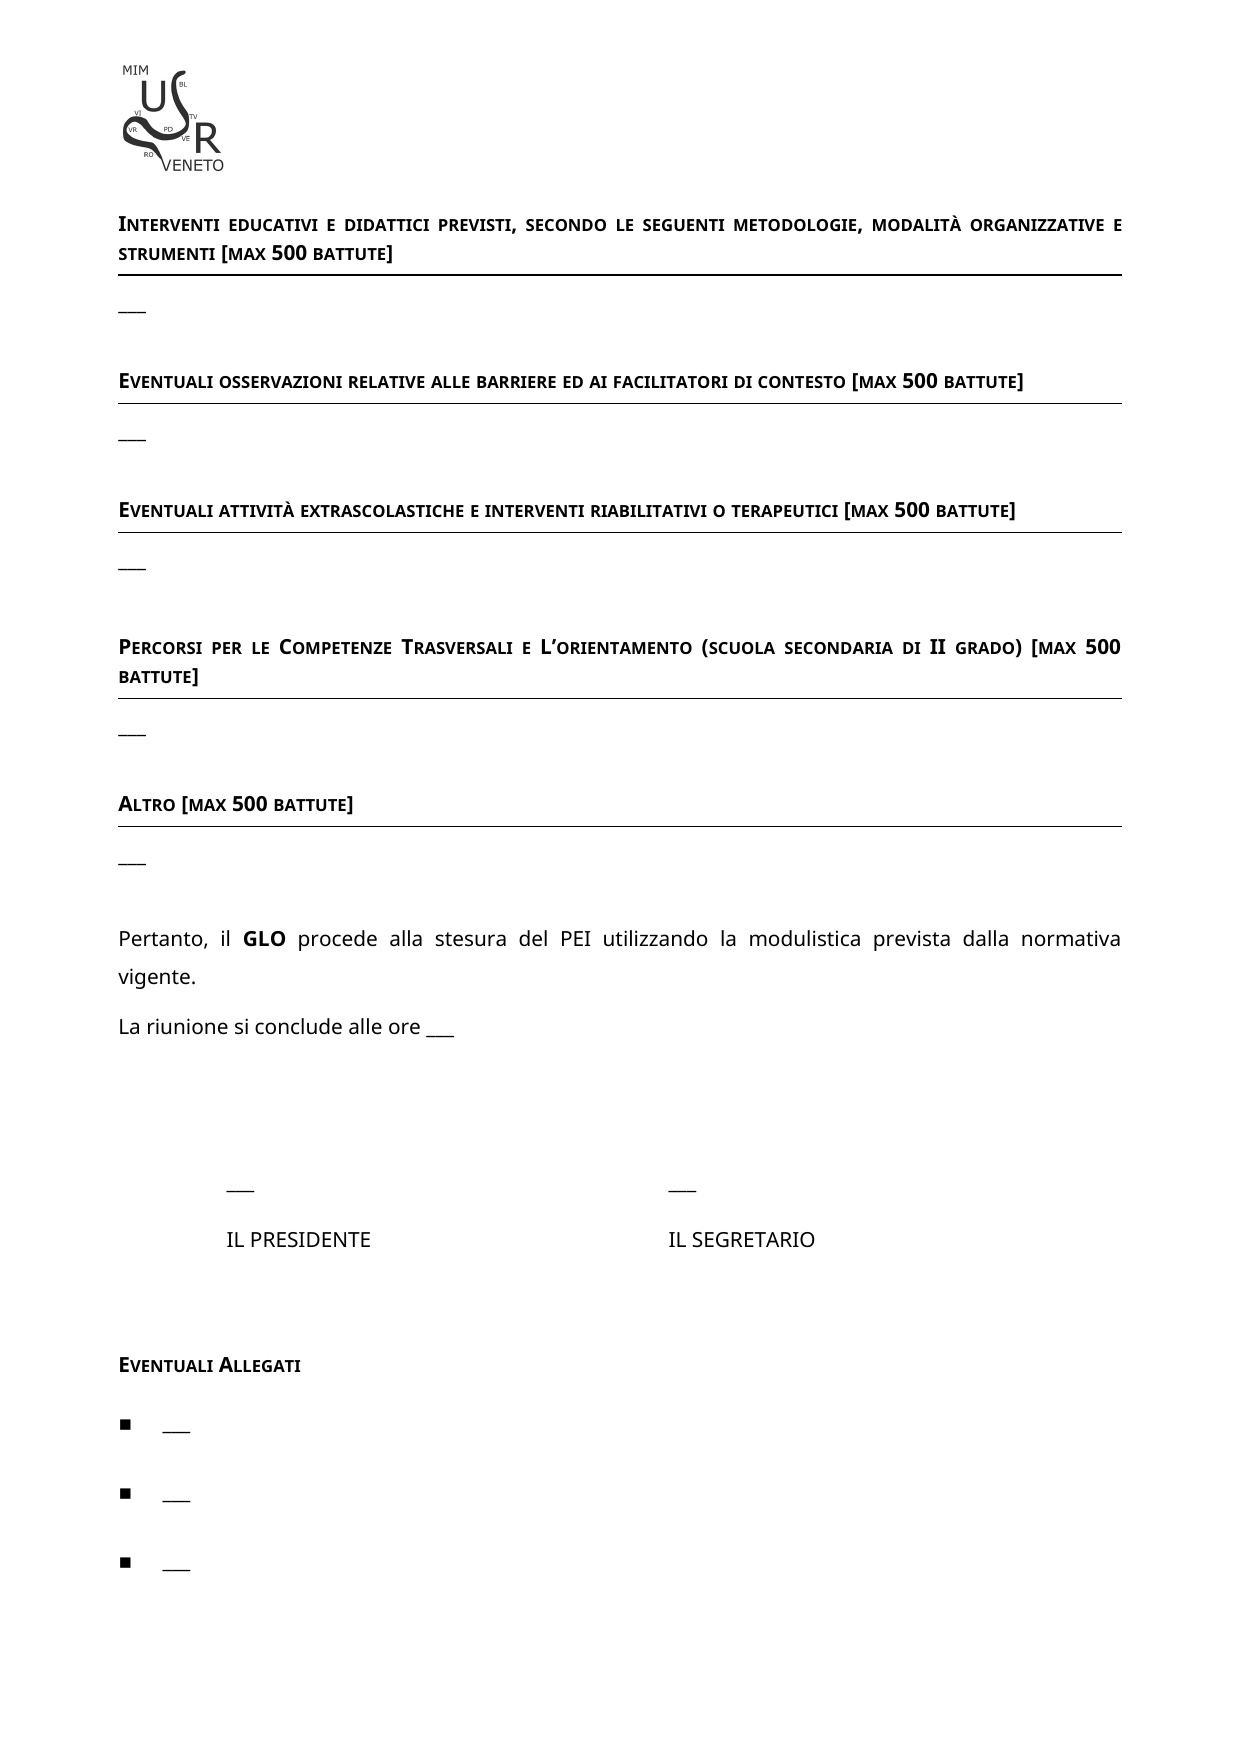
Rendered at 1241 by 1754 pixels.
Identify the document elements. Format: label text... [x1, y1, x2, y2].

text IL PRESIDENTE IL SEGRETARIO [226, 1226, 1122, 1254]
text ___ [118, 711, 1122, 739]
text Pertanto, il GLO procede alla stesura del PEI utilizzando la modulistica prevista dalla normativa vigente. [118, 924, 1122, 991]
picture [118, 59, 225, 175]
text Altro [max 500 battute] [118, 789, 1122, 826]
text ___ [118, 288, 1122, 316]
text Eventuali attività extrascolastiche e interventi riabilitativi o terapeutici [max 500 battute] [118, 495, 1122, 532]
text Percorsi per le Competenze Trasversali e L’orientamento (scuola secondaria di II grado) [max 500 battute] [118, 632, 1122, 698]
text ___ ___ [226, 1167, 1122, 1195]
text ___ [118, 545, 1122, 574]
list ___ [118, 1469, 1122, 1511]
text Eventuali osservazioni relative alle barriere ed ai facilitatori di contesto [max 500 battute] [118, 366, 1122, 403]
text Interventi educativi e didattici previsti, secondo le seguenti metodologie, modalità organizzative e strumenti [max 500 battute] [118, 209, 1122, 274]
list ___ [118, 1399, 1122, 1442]
text La riunione si conclude alle ore ___ [118, 1012, 1122, 1041]
text ___ [118, 840, 1122, 868]
text Eventuali Allegati [118, 1350, 1122, 1387]
list ___ [118, 1538, 1122, 1581]
text ___ [118, 417, 1122, 445]
